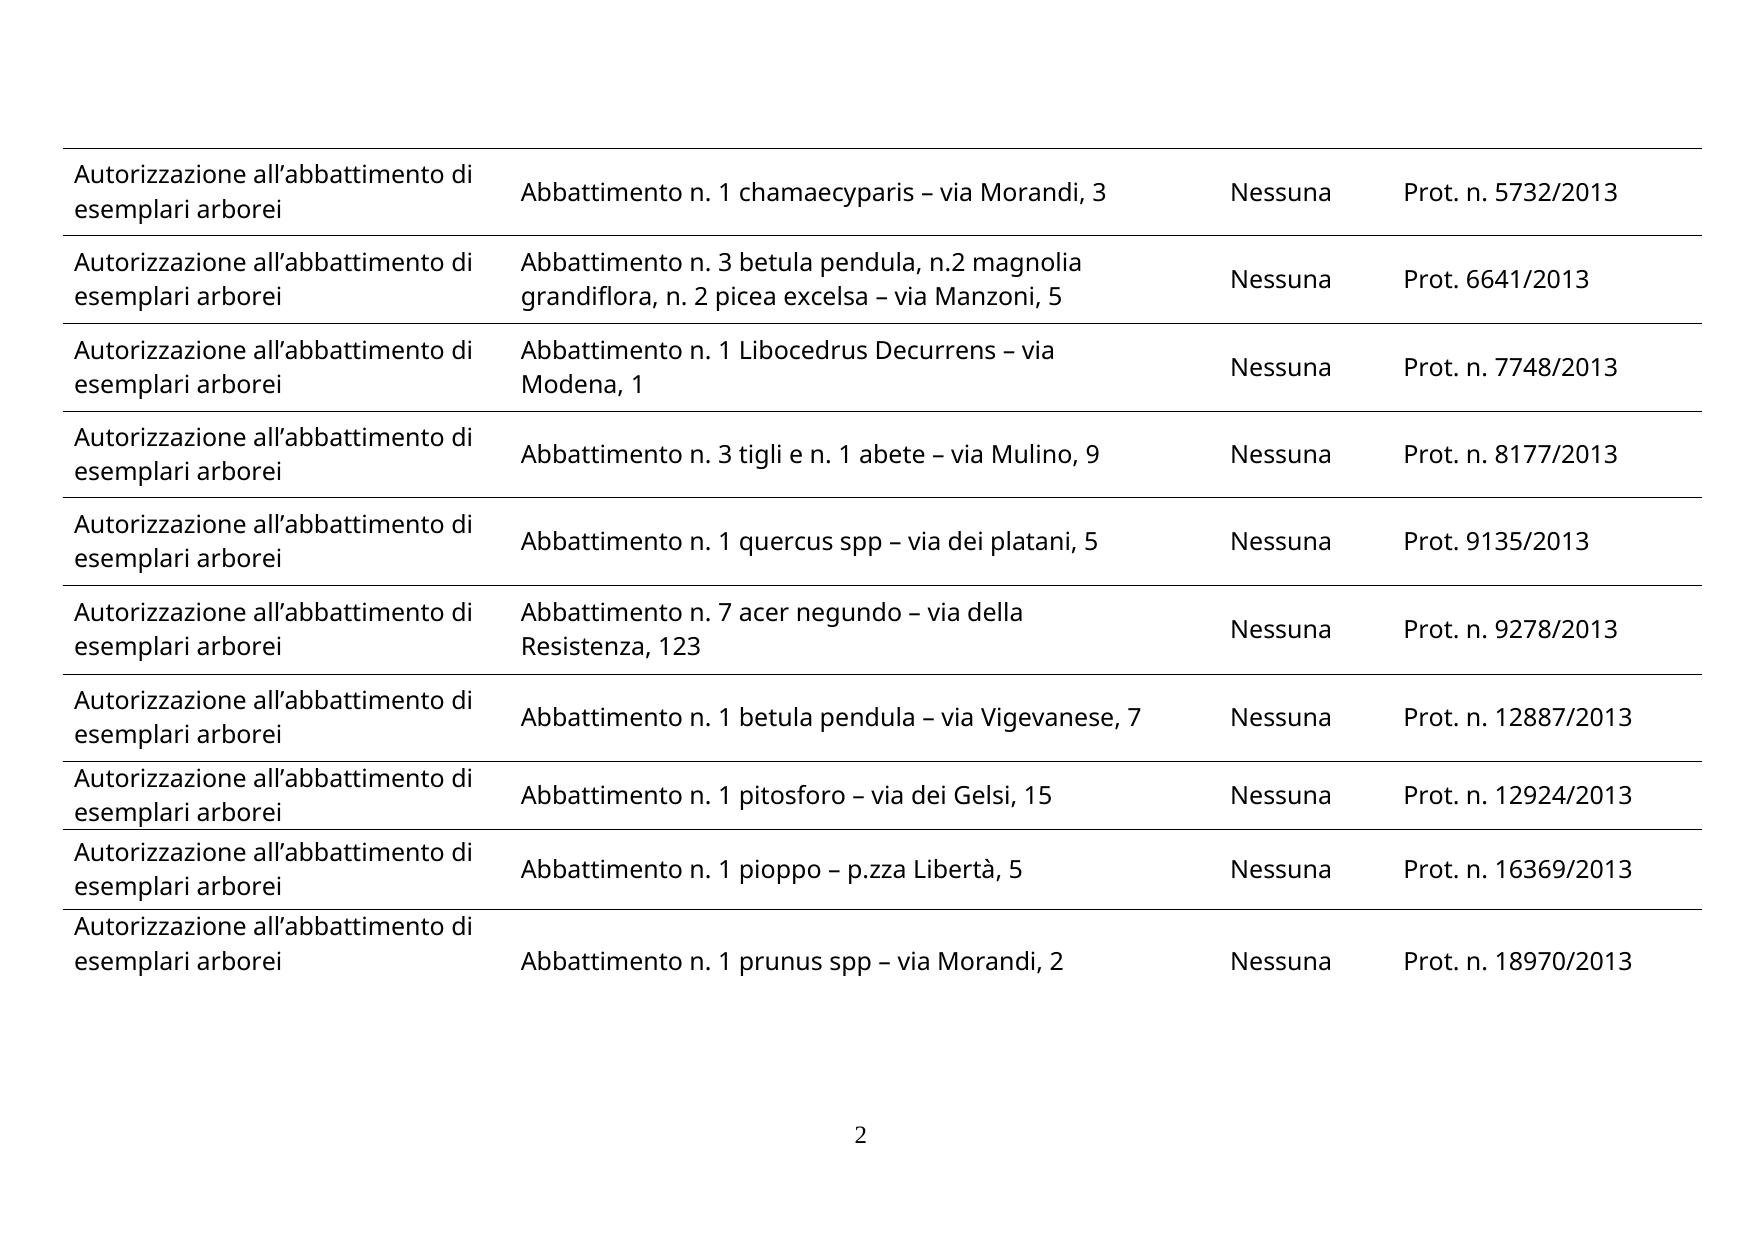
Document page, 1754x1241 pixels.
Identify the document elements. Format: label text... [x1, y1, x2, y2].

table_cell Prot. n. 12924/2013 [1392, 762, 1702, 829]
table_cell Autorizzazione all’abbattimento di esemplari arborei [63, 149, 506, 235]
table_cell Autorizzazione all’abbattimento di esemplari arborei [63, 910, 506, 1011]
table_cell Abbattimento n. 1 pitosforo – via dei Gelsi, 15 [506, 762, 1170, 829]
table_cell Autorizzazione all’abbattimento di esemplari arborei [63, 412, 506, 497]
table_cell Abbattimento n. 1 pioppo – p.zza Libertà, 5 [506, 830, 1170, 909]
table_cell Prot. n. 9278/2013 [1392, 586, 1702, 673]
table_cell Prot. n. 7748/2013 [1392, 324, 1702, 411]
table_cell Nessuna [1170, 675, 1392, 761]
table_cell Abbattimento n. 1 Libocedrus Decurrens – via Modena, 1 [506, 324, 1170, 411]
table_cell Abbattimento n. 7 acer negundo – via della Resistenza, 123 [506, 586, 1170, 673]
table_cell Prot. n. 12887/2013 [1392, 675, 1702, 761]
table_cell Nessuna [1170, 236, 1392, 323]
table_cell Nessuna [1170, 324, 1392, 411]
table_cell Autorizzazione all’abbattimento di esemplari arborei [63, 324, 506, 411]
table_cell Nessuna [1170, 910, 1392, 1011]
table_cell Abbattimento n. 3 tigli e n. 1 abete – via Mulino, 9 [506, 412, 1170, 497]
table_cell Nessuna [1170, 498, 1392, 585]
table_cell Abbattimento n. 3 betula pendula, n.2 magnolia grandiflora, n. 2 picea excelsa – via Manzoni, 5 [506, 236, 1170, 323]
table_cell Autorizzazione all’abbattimento di esemplari arborei [63, 236, 506, 323]
table_cell Prot. 9135/2013 [1392, 498, 1702, 585]
table_cell Autorizzazione all’abbattimento di esemplari arborei [63, 762, 506, 829]
table_cell Prot. 6641/2013 [1392, 236, 1702, 323]
table_cell Autorizzazione all’abbattimento di esemplari arborei [63, 586, 506, 673]
table_cell Prot. n. 5732/2013 [1392, 149, 1702, 235]
table_cell Abbattimento n. 1 betula pendula – via Vigevanese, 7 [506, 675, 1170, 761]
table_cell Nessuna [1170, 830, 1392, 909]
table_cell Autorizzazione all’abbattimento di esemplari arborei [63, 498, 506, 585]
table_cell Nessuna [1170, 412, 1392, 497]
table_cell Prot. n. 18970/2013 [1392, 910, 1702, 1011]
table_cell Abbattimento n. 1 prunus spp – via Morandi, 2 [506, 910, 1170, 1011]
table_cell Abbattimento n. 1 chamaecyparis – via Morandi, 3 [506, 149, 1170, 235]
table_cell Nessuna [1170, 149, 1392, 235]
table_cell Nessuna [1170, 762, 1392, 829]
table_cell Nessuna [1170, 586, 1392, 673]
table_cell Abbattimento n. 1 quercus spp – via dei platani, 5 [506, 498, 1170, 585]
table_cell Autorizzazione all’abbattimento di esemplari arborei [63, 830, 506, 909]
table_cell Prot. n. 16369/2013 [1392, 830, 1702, 909]
table_cell Prot. n. 8177/2013 [1392, 412, 1702, 497]
table_cell Autorizzazione all’abbattimento di esemplari arborei [63, 675, 506, 761]
